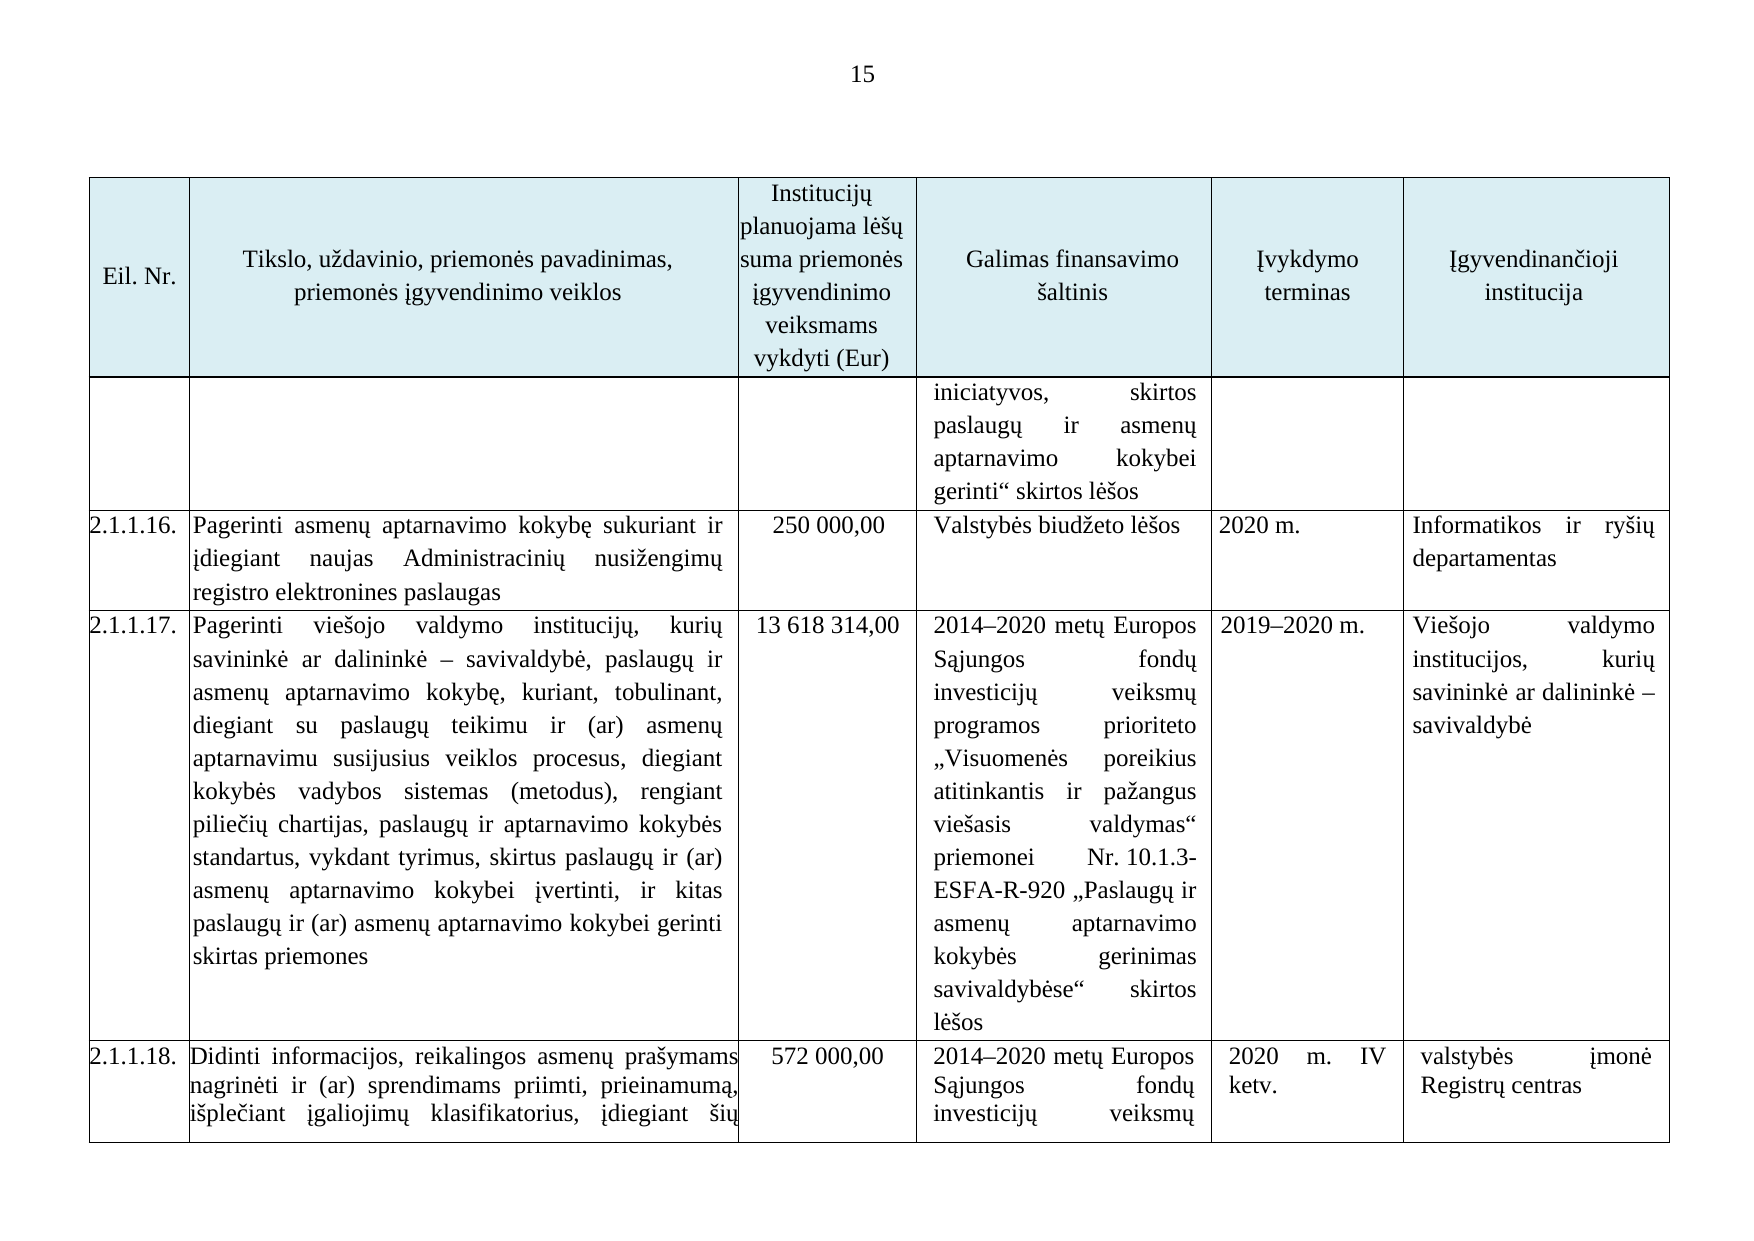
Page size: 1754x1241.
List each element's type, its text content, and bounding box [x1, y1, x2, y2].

table_cell valstybės įmonė Registrų centras [1404, 1041, 1669, 1142]
table_cell 2.1.1.16. [90, 511, 189, 609]
table_cell Pagerinti asmenų aptarnavimo kokybę sukuriant ir įdiegiant naujas Administracinių nusižengimų registro elektronines paslaugas [190, 511, 738, 609]
table_cell Pagerinti viešojo valdymo institucijų, kurių savininkė ar dalininkė – savivaldybė, paslaugų ir asmenų aptarnavimo kokybę, kuriant, tobulinant, diegiant su paslaugų teikimu ir (ar) asmenų aptarnavimu susijusius veiklos procesus, diegiant kokybės vadybos sistemas (metodus), rengiant piliečių chartijas, paslaugų ir aptarnavimo kokybės standartus, vykdant tyrimus, skirtus paslaugų ir (ar) asmenų aptarnavimo kokybei įvertinti, ir kitas paslaugų ir (ar) asmenų aptarnavimo kokybei gerinti skirtas priemones [190, 611, 738, 1040]
table_cell Didinti informacijos, reikalingos asmenų prašymams nagrinėti ir (ar) sprendimams priimti, prieinamumą, išplečiant įgaliojimų klasifikatorius, įdiegiant šių [190, 1041, 738, 1142]
table_cell 2020 m. IV ketv. [1212, 1041, 1403, 1142]
table_cell 2.1.1.18. [90, 1041, 189, 1142]
table_cell Informatikos ir ryšių departamentas [1404, 511, 1669, 609]
table_cell 2014–2020 metų Europos Sąjungos fondų investicijų veiksmų programos prioriteto „Visuomenės poreikius atitinkantis ir pažangus viešasis valdymas“ priemonei Nr. 10.1.3-ESFA-R-920 „Paslaugų ir asmenų aptarnavimo kokybės gerinimas savivaldybėse“ skirtos lėšos [917, 611, 1211, 1040]
table_cell 13 618 314,00 [739, 611, 916, 1040]
table_cell Valstybės biudžeto lėšos [917, 511, 1211, 609]
table_cell iniciatyvos, skirtos paslaugų ir asmenų aptarnavimo kokybei gerinti“ skirtos lėšos [917, 378, 1211, 509]
table_cell 2.1.1.17. [90, 611, 189, 1040]
table_header Institucijų planuojama lėšų suma priemonės įgyvendinimo veiksmams vykdyti (Eur) [739, 178, 916, 376]
table_header Įgyvendinančioji institucija [1404, 178, 1669, 376]
table_header Eil. Nr. [90, 178, 189, 376]
table_header Įvykdymo terminas [1212, 178, 1403, 376]
table_cell 2014–2020 metų Europos Sąjungos fondų investicijų veiksmų [917, 1041, 1211, 1142]
table_cell [190, 378, 738, 509]
table_header Tikslo, uždavinio, priemonės pavadinimas, priemonės įgyvendinimo veiklos [190, 178, 738, 376]
table_cell 2019–2020 m. [1212, 611, 1403, 1040]
table_cell [739, 378, 916, 509]
table_cell 250 000,00 [739, 511, 916, 609]
table_cell [90, 378, 189, 509]
table_cell [1212, 378, 1403, 509]
table_header Galimas finansavimo šaltinis [917, 178, 1211, 376]
table_cell Viešojo valdymo institucijos, kurių savininkė ar dalininkė – savivaldybė [1404, 611, 1669, 1040]
table_cell [1404, 378, 1669, 509]
table_cell 572 000,00 [739, 1041, 916, 1142]
table_cell 2020 m. [1212, 511, 1403, 609]
